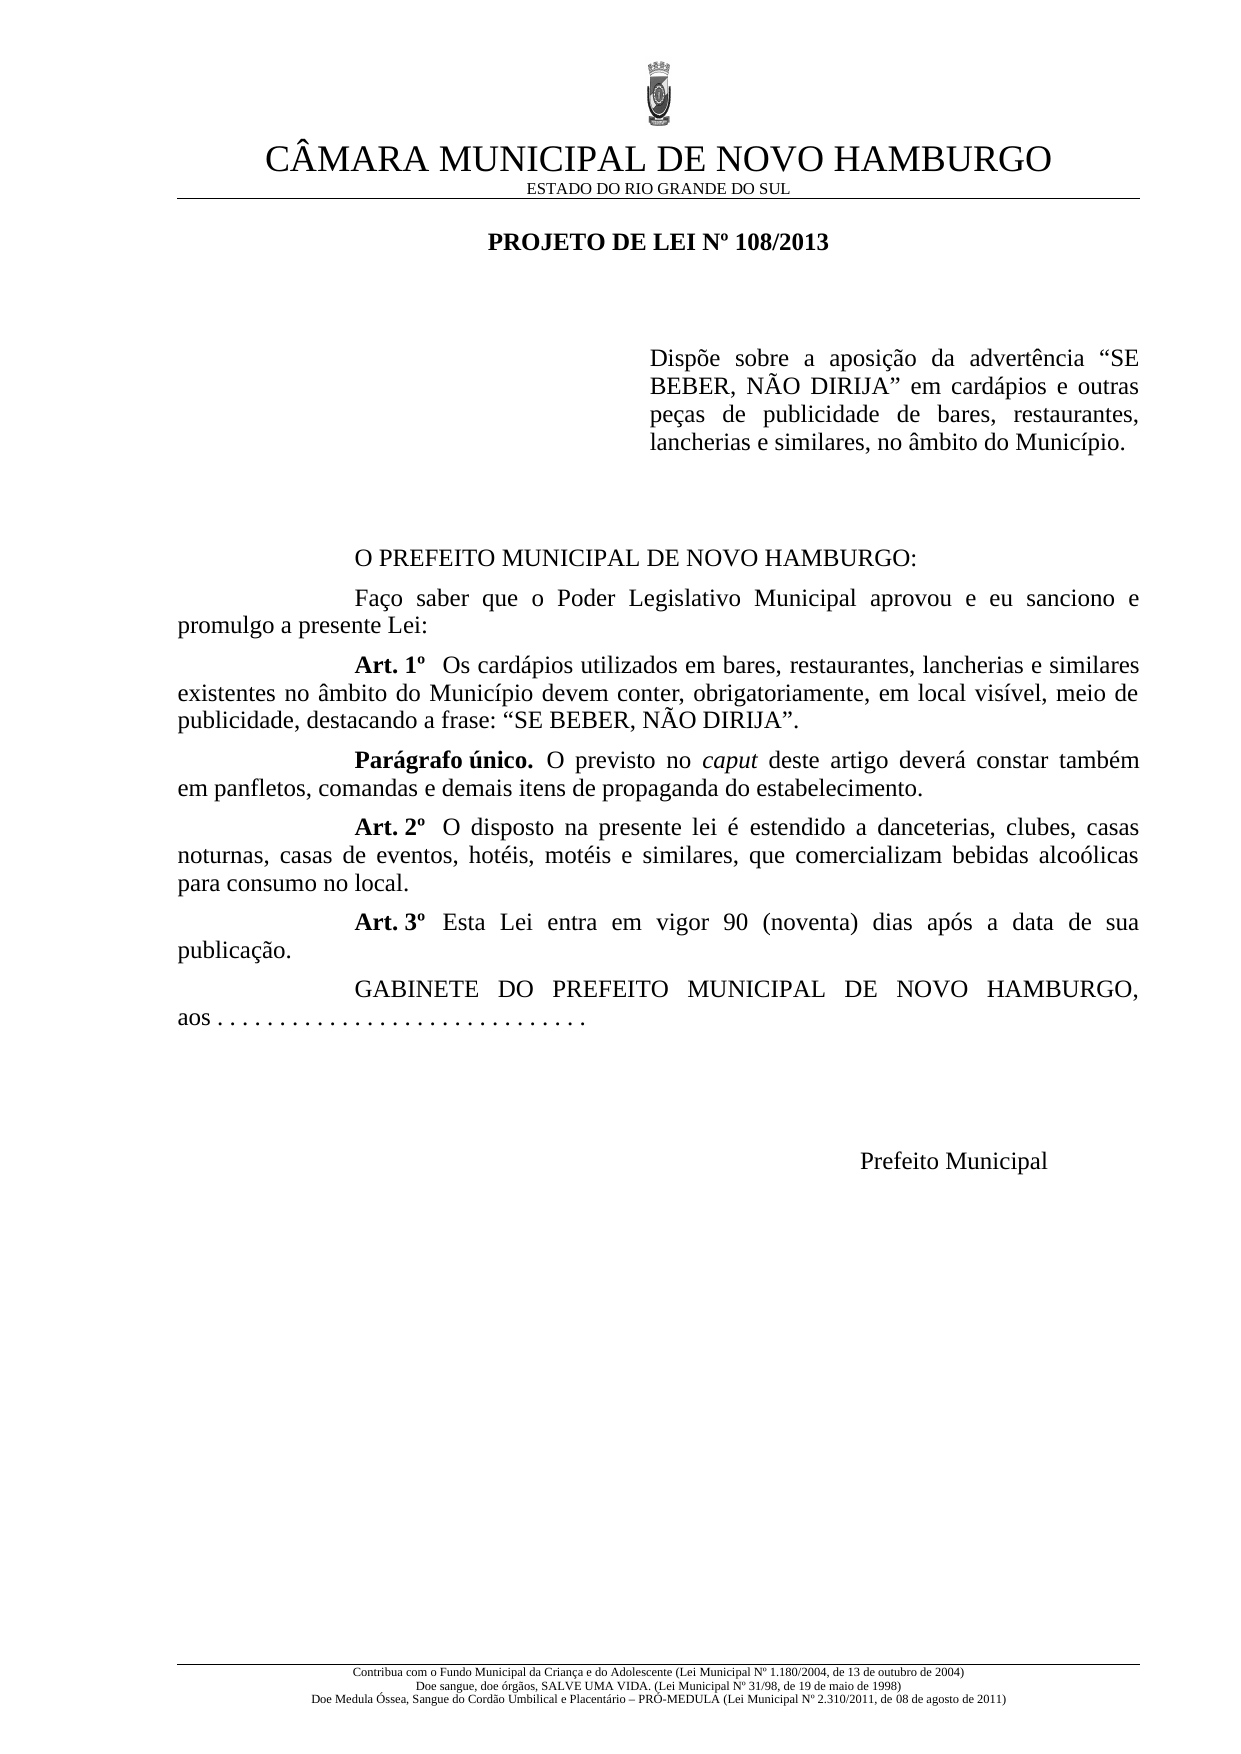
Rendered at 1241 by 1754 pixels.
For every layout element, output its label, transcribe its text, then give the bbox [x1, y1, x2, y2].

text Art. 1º Os cardápios utilizados em bares, restaurantes, lancherias e similares existentes no âmbito do Município devem conter, obrigatoriamente, em local visível, meio de publicidade, destacando a frase: “SE BEBER, NÃO DIRIJA”. [177, 651, 1140, 734]
text Faço saber que o Poder Legislativo Municipal aprovou e eu sanciono e promulgo a presente Lei: [177, 584, 1140, 639]
text O PREFEITO MUNICIPAL DE NOVO HAMBURGO: [177, 544, 1140, 572]
text Art. 2º O disposto na presente lei é estendido a danceterias, clubes, casas noturnas, casas de eventos, hotéis, motéis e similares, que comercializam bebidas alcoólicas para consumo no local. [177, 813, 1140, 896]
text Art. 3º Esta Lei entra em vigor 90 (noventa) dias após a data de sua publicação. [177, 908, 1140, 964]
text PROJETO DE LEI Nº 108/2013 [177, 228, 1140, 256]
text Dispõe sobre a aposição da advertência “SE BEBER, NÃO DIRIJA” em cardápios e outras peças de publicidade de bares, restaurantes, lancherias e similares, no âmbito do Município. [649, 344, 1140, 455]
text Parágrafo único. O previsto no caput deste artigo deverá constar também em panfletos, comandas e demais itens de propaganda do estabelecimento. [177, 746, 1140, 801]
text Prefeito Municipal [768, 1147, 1140, 1175]
text GABINETE DO PREFEITO MUNICIPAL DE NOVO HAMBURGO, aos . . . . . . . . . . . . . . . . . . . . . . . . . . . . . . [177, 976, 1140, 1031]
